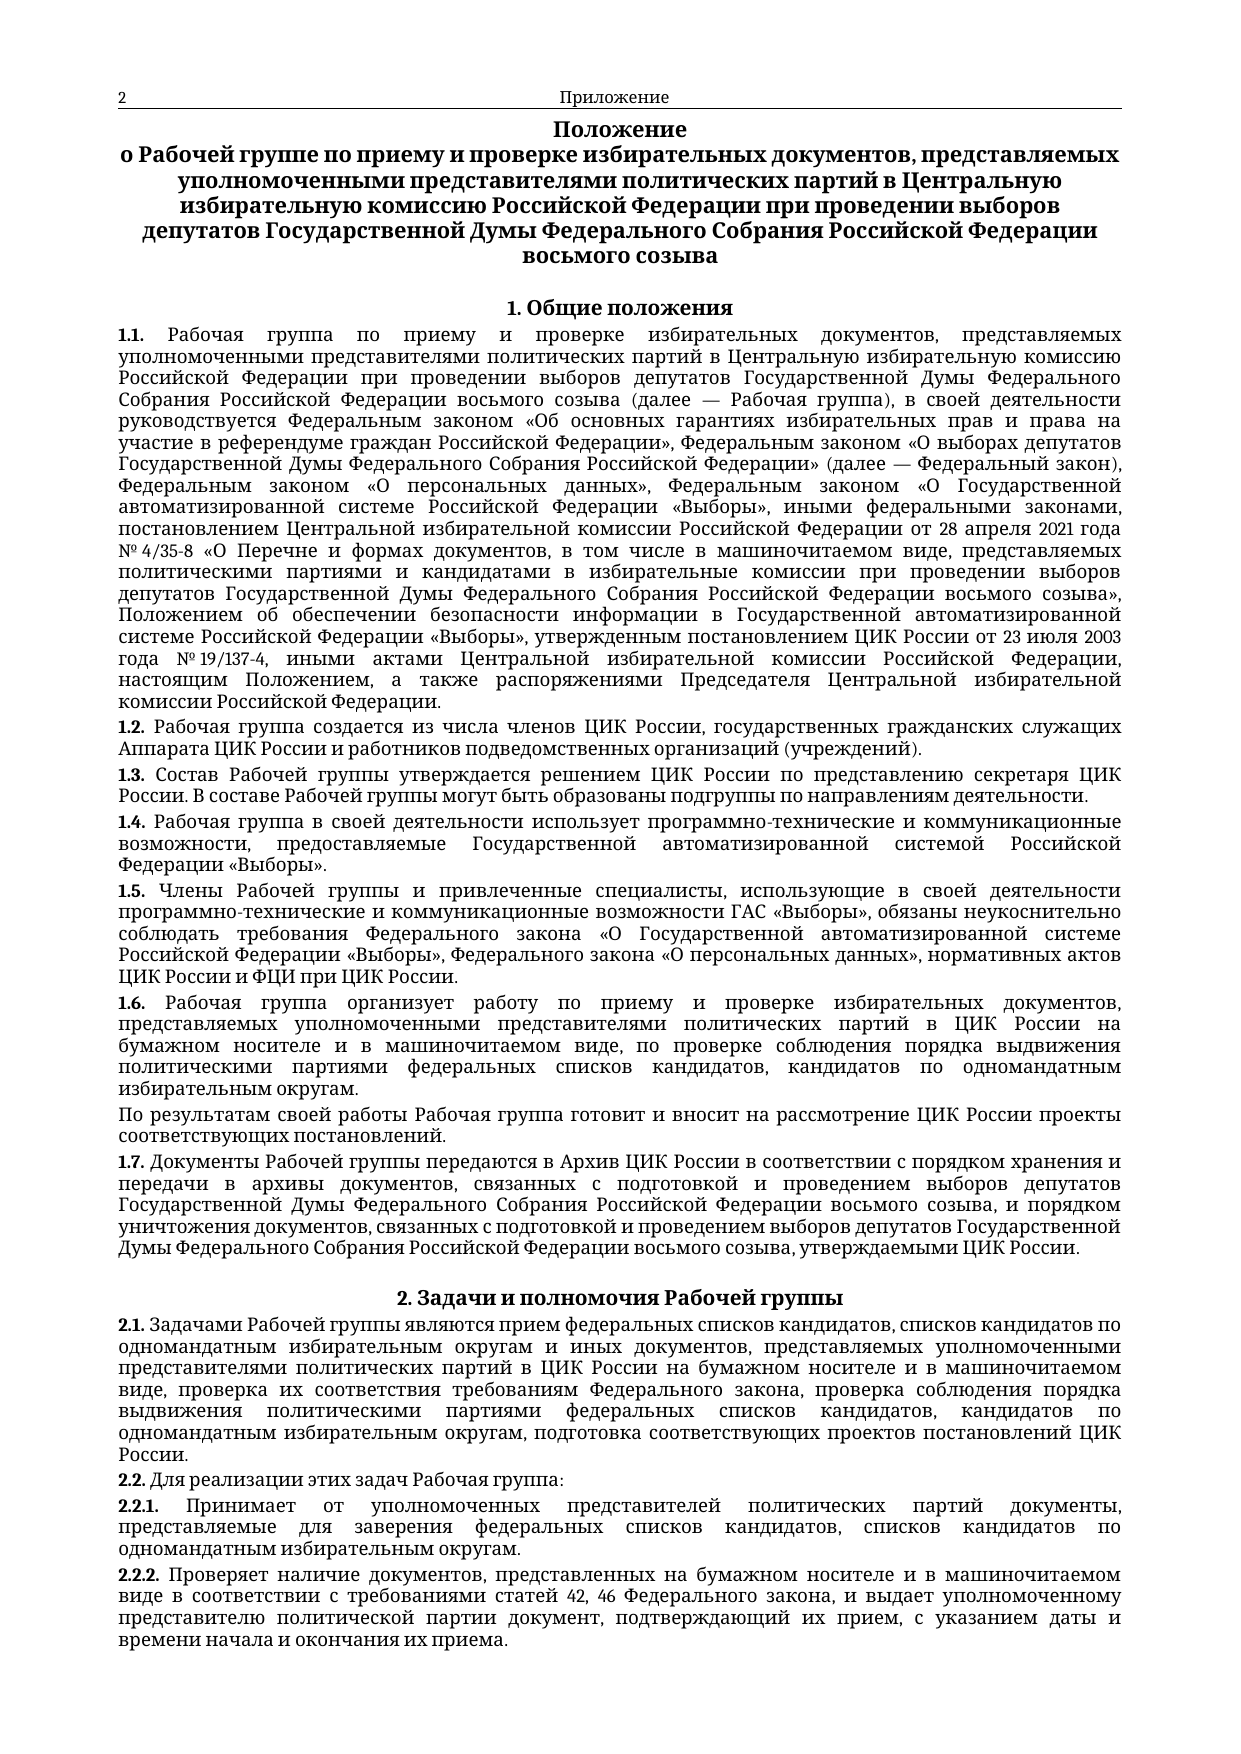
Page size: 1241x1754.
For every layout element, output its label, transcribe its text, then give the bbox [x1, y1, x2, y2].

subtitle 1. Общие положения [118, 296, 1122, 320]
text 2.2.1. Принимает от уполномоченных представителей политических партий документы, представляемые для заверения федеральных списков кандидатов, списков кандидатов по одномандатным избирательным округам. [118, 1496, 1122, 1560]
text По результатам своей работы Рабочая группа готовит и вносит на рассмотрение ЦИК России проекты соответствующих постановлений. [118, 1104, 1122, 1147]
subtitle Положение о Рабочей группе по приему и проверке избирательных документов, представляемых уполномоченными представителями политических партий в Центральную избирательную комиссию Российской Федерации при проведении выборов депутатов Государственной Думы Федерального Собрания Российской Федерации восьмого созыва [118, 118, 1122, 269]
text 1.6. Рабочая группа организует работу по приему и проверке избирательных документов, представляемых уполномоченными представителями политических партий в ЦИК России на бумажном носителе и в машиночитаемом виде, по проверке соблюдения порядка выдвижения политическими партиями федеральных списков кандидатов, кандидатов по одномандатным избирательным округам. [118, 992, 1122, 1100]
text 1.5. Члены Рабочей группы и привлеченные специалисты, использующие в своей деятельности программно-технические и коммуникационные возможности ГАС «Выборы», обязаны неукоснительно соблюдать требования Федерального закона «О Государственной автоматизированной системе Российской Федерации «Выборы», Федерального закона «О персональных данных», нормативных актов ЦИК России и ФЦИ при ЦИК России. [118, 880, 1122, 988]
text 1.7. Документы Рабочей группы передаются в Архив ЦИК России в соответствии с порядком хранения и передачи в архивы документов, связанных с подготовкой и проведением выборов депутатов Государственной Думы Федерального Собрания Российской Федерации восьмого созыва, и порядком уничтожения документов, связанных с подготовкой и проведением выборов депутатов Государственной Думы Федерального Собрания Российской Федерации восьмого созыва, утверждаемыми ЦИК России. [118, 1152, 1122, 1259]
text 1.3. Состав Рабочей группы утверждается решением ЦИК России по представлению секретаря ЦИК России. В составе Рабочей группы могут быть образованы подгруппы по направлениям деятельности. [118, 764, 1122, 807]
text 2.2. Для реализации этих задач Рабочая группа: [118, 1470, 1122, 1491]
text 1.2. Рабочая группа создается из числа членов ЦИК России, государственных гражданских служащих Аппарата ЦИК России и работников подведомственных организаций (учреждений). [118, 717, 1122, 760]
text 2.2.2. Проверяет наличие документов, представленных на бумажном носителе и в машиночитаемом виде в соответствии с требованиями статей 42, 46 Федерального закона, и выдает уполномоченному представителю политической партии документ, подтверждающий их прием, с указанием даты и времени начала и окончания их приема. [118, 1564, 1122, 1651]
text 1.4. Рабочая группа в своей деятельности использует программно-технические и коммуникационные возможности, предоставляемые Государственной автоматизированной системой Российской Федерации «Выборы». [118, 811, 1122, 876]
text 2.1. Задачами Рабочей группы являются прием федеральных списков кандидатов, списков кандидатов по одномандатным избирательным округам и иных документов, представляемых уполномоченными представителями политических партий в ЦИК России на бумажном носителе и в машиночитаемом виде, проверка их соответствия требованиям Федерального закона, проверка соблюдения порядка выдвижения политическими партиями федеральных списков кандидатов, кандидатов по одномандатным избирательным округам, подготовка соответствующих проектов постановлений ЦИК России. [118, 1315, 1122, 1466]
text 1.1. Рабочая группа по приему и проверке избирательных документов, представляемых уполномоченными представителями политических партий в Центральную избирательную комиссию Российской Федерации при проведении выборов депутатов Государственной Думы Федерального Собрания Российской Федерации восьмого созыва (далее — Рабочая группа), в своей деятельности руководствуется Федеральным законом «Об основных гарантиях избирательных прав и права на участие в референдуме граждан Российской Федерации», Федеральным законом «О выборах депутатов Государственной Думы Федерального Собрания Российской Федерации» (далее — Федеральный закон), Федеральным законом «О персональных данных», Федеральным законом «О Государственной автоматизированной системе Российской Федерации «Выборы», иными федеральными законами, постановлением Центральной избирательной комиссии Российской Федерации от 28 апреля 2021 года № 4/35-8 «О Перечне и формах документов, в том числе в машиночитаемом виде, представляемых политическими партиями и кандидатами в избирательные комиссии при проведении выборов депутатов Государственной Думы Федерального Собрания Российской Федерации восьмого созыва», Положением об обеспечении безопасности информации в Государственной автоматизированной системе Российской Федерации «Выборы», утвержденным постановлением ЦИК России от 23 июля 2003 года № 19/137-4, иными актами Центральной избирательной комиссии Российской Федерации, настоящим Положением, а также распоряжениями Председателя Центральной избирательной комиссии Российской Федерации. [118, 324, 1122, 713]
subtitle 2. Задачи и полномочия Рабочей группы [118, 1287, 1122, 1311]
